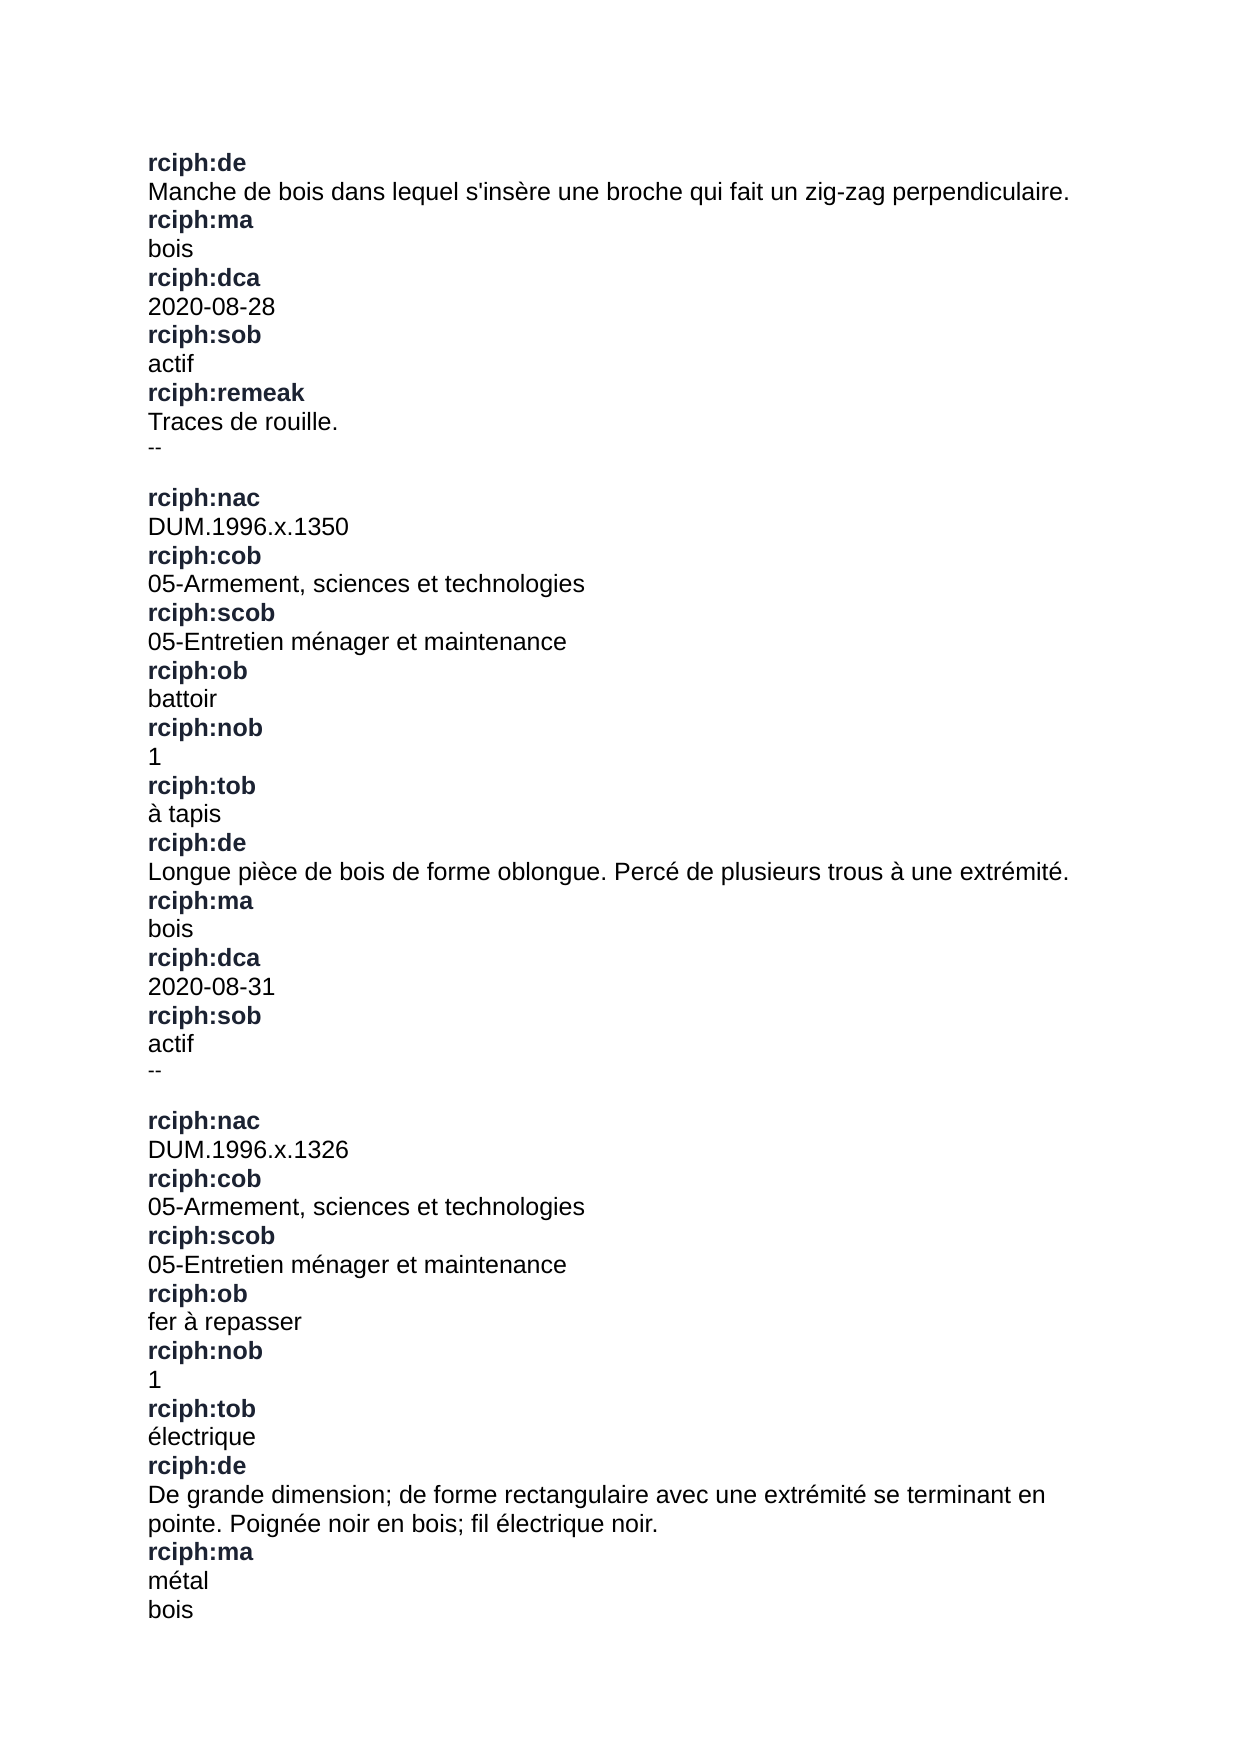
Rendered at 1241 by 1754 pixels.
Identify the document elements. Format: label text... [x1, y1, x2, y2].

text rciph:de [148, 828, 1092, 857]
text rciph:sob [148, 1001, 1092, 1029]
text rciph:remeak [148, 378, 1092, 406]
text De grande dimension; de forme rectangulaire avec une extrémité se terminant en pointe. Poignée noir en bois; fil électrique noir. [148, 1480, 1092, 1537]
text rciph:nob [148, 713, 1092, 742]
text électrique [148, 1422, 1092, 1451]
text 1 [148, 1365, 1092, 1393]
text métal [148, 1566, 1092, 1595]
text 2020-08-28 [148, 291, 1092, 320]
text 05-Entretien ménager et maintenance [148, 627, 1092, 656]
text rciph:sob [148, 320, 1092, 349]
text rciph:nac [148, 1106, 1092, 1135]
text -- [148, 1058, 1092, 1082]
text à tapis [148, 799, 1092, 828]
text Manche de bois dans lequel s'insère une broche qui fait un zig-zag perpendiculaire. [148, 176, 1092, 205]
text bois [148, 1595, 1092, 1623]
text rciph:de [148, 1451, 1092, 1480]
text rciph:ob [148, 1278, 1092, 1307]
text DUM.1996.x.1326 [148, 1135, 1092, 1163]
text 05-Armement, sciences et technologies [148, 1192, 1092, 1221]
text bois [148, 914, 1092, 943]
text DUM.1996.x.1350 [148, 512, 1092, 541]
text rciph:ma [148, 886, 1092, 914]
text rciph:cob [148, 541, 1092, 569]
text rciph:cob [148, 1163, 1092, 1192]
text 1 [148, 742, 1092, 771]
text rciph:ma [148, 205, 1092, 234]
text rciph:ma [148, 1537, 1092, 1566]
text 05-Armement, sciences et technologies [148, 569, 1092, 598]
text Longue pièce de bois de forme oblongue. Percé de plusieurs trous à une extrémité. [148, 857, 1092, 886]
text actif [148, 1029, 1092, 1058]
text rciph:ob [148, 656, 1092, 684]
text rciph:tob [148, 771, 1092, 799]
text Traces de rouille. [148, 406, 1092, 435]
text fer à repasser [148, 1307, 1092, 1336]
text bois [148, 234, 1092, 263]
text rciph:scob [148, 1221, 1092, 1250]
text rciph:tob [148, 1393, 1092, 1422]
text 05-Entretien ménager et maintenance [148, 1250, 1092, 1278]
text actif [148, 349, 1092, 378]
text -- [148, 435, 1092, 459]
text rciph:scob [148, 598, 1092, 627]
text rciph:dca [148, 943, 1092, 972]
text battoir [148, 684, 1092, 713]
text rciph:nac [148, 483, 1092, 512]
text rciph:nob [148, 1336, 1092, 1365]
text rciph:de [148, 148, 1092, 176]
text 2020-08-31 [148, 972, 1092, 1001]
text rciph:dca [148, 263, 1092, 291]
